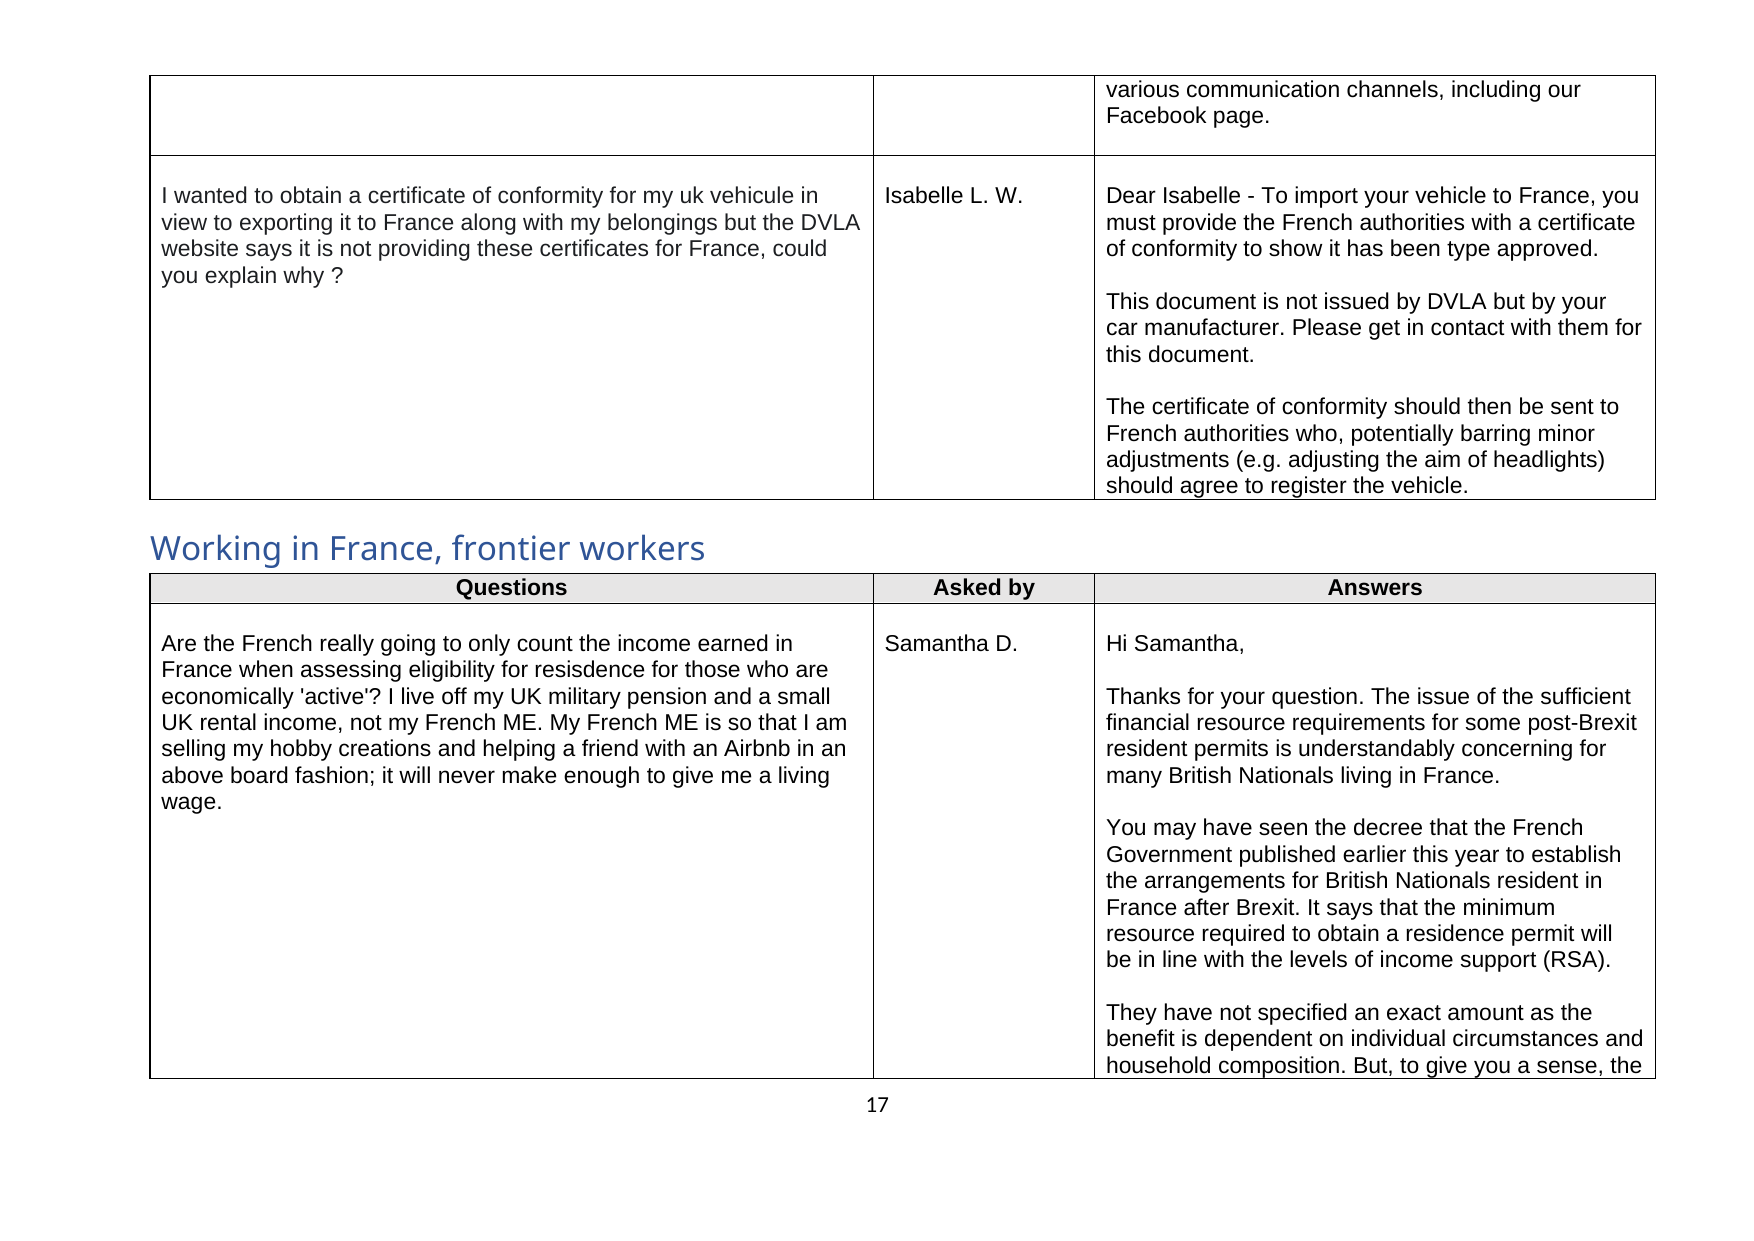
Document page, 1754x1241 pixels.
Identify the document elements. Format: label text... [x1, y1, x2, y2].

table_cell [151, 76, 873, 155]
table_cell Hi Samantha, Thanks for your question. The issue of the sufficient financial resource requirements for some post-Brexit resident permits is understandably concerning for many British Nationals living in France. You may have seen the decree that the French Government published earlier this year to establish the arrangements for British Nationals resident in France after Brexit. It says that the minimum resource required to obtain a residence permit will be in line with the levels of income support (RSA). They have not specified an exact amount as the benefit is dependent on individual circumstances and household composition. But, to give you a sense, the [1095, 604, 1655, 1078]
subtitle Working in France, frontier workers [150, 525, 1604, 570]
table_cell I wanted to obtain a certificate of conformity for my uk vehicule in view to exporting it to France along with my belongings but the DVLA website says it is not providing these certificates for France, could you explain why ? [151, 156, 873, 499]
table_cell Samantha D. [874, 604, 1094, 1078]
table_cell various communication channels, including our Facebook page. [1095, 76, 1655, 155]
table_header Questions [151, 574, 873, 602]
table_cell Dear Isabelle - To import your vehicle to France, you must provide the French authorities with a certificate of conformity to show it has been type approved. This document is not issued by DVLA but by your car manufacturer. Please get in contact with them for this document. The certificate of conformity should then be sent to French authorities who, potentially barring minor adjustments (e.g. adjusting the aim of headlights) should agree to register the vehicle. [1095, 156, 1655, 499]
table_header Answers [1095, 574, 1655, 602]
table_cell Isabelle L. W. [874, 156, 1094, 499]
table_header Asked by [874, 574, 1094, 602]
table_cell [874, 76, 1094, 155]
table_cell Are the French really going to only count the income earned in France when assessing eligibility for resisdence for those who are economically 'active'? I live off my UK military pension and a small UK rental income, not my French ME. My French ME is so that I am selling my hobby creations and helping a friend with an Airbnb in an above board fashion; it will never make enough to give me a living wage. [151, 604, 873, 1078]
